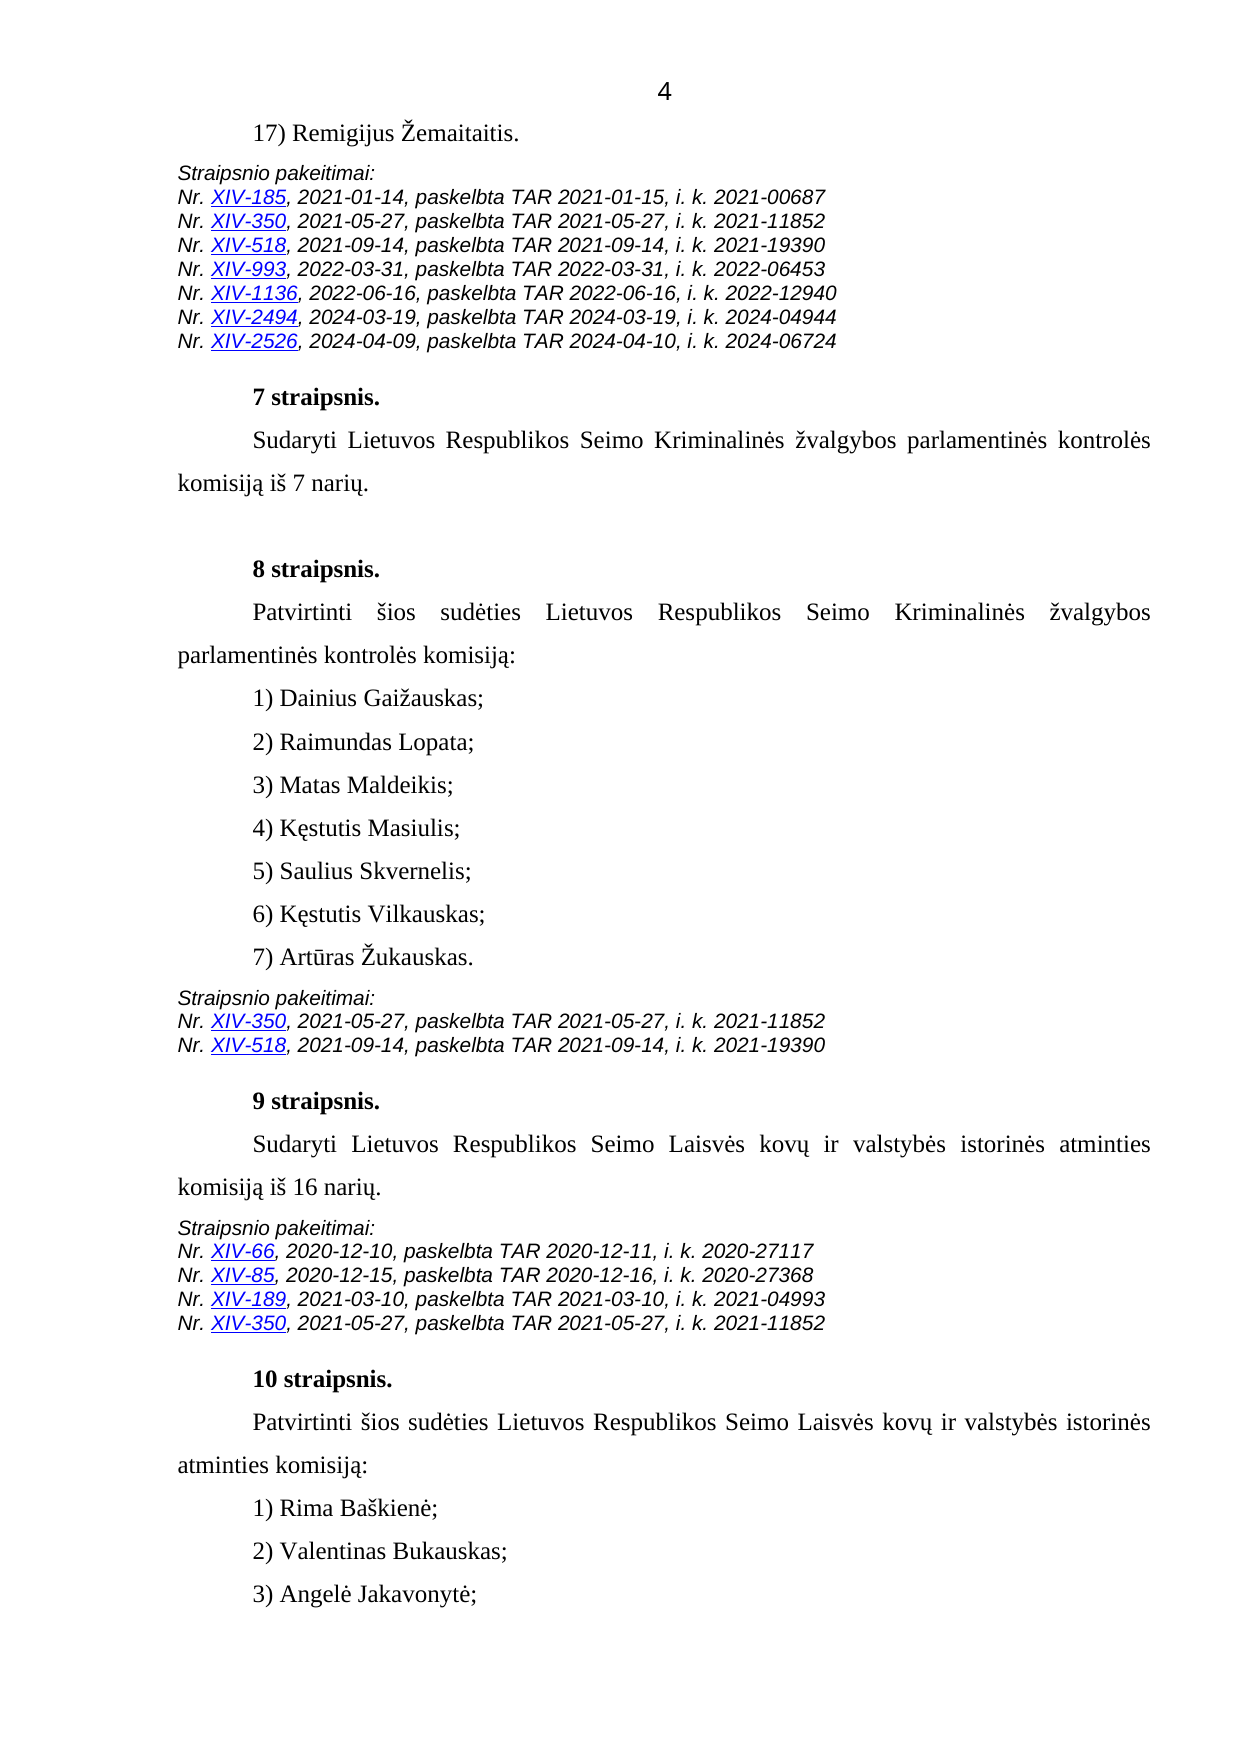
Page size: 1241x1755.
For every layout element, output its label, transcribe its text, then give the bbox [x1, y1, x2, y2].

text Sudaryti Lietuvos Respublikos Seimo Kriminalinės žvalgybos parlamentinės kontrolės komisiją iš 7 narių. [177, 425, 1152, 497]
text 5) Saulius Skvernelis; [177, 856, 1152, 885]
text 3) Matas Maldeikis; [177, 770, 1152, 798]
text Nr. XIV-85, 2020-12-15, paskelbta TAR 2020-12-16, i. k. 2020-27368 [177, 1263, 1152, 1287]
text Nr. XIV-993, 2022-03-31, paskelbta TAR 2022-03-31, i. k. 2022-06453 [177, 257, 1152, 281]
text Nr. XIV-1136, 2022-06-16, paskelbta TAR 2022-06-16, i. k. 2022-12940 [177, 281, 1152, 305]
text Straipsnio pakeitimai: [177, 1215, 1152, 1239]
text 17) Remigijus Žemaitaitis. [177, 118, 1152, 147]
text 1) Dainius Gaižauskas; [177, 683, 1152, 712]
text Sudaryti Lietuvos Respublikos Seimo Laisvės kovų ir valstybės istorinės atminties komisiją iš 16 narių. [177, 1129, 1152, 1201]
text 1) Rima Baškienė; [177, 1493, 1152, 1522]
text Nr. XIV-350, 2021-05-27, paskelbta TAR 2021-05-27, i. k. 2021-11852 [177, 209, 1152, 233]
text Nr. XIV-350, 2021-05-27, paskelbta TAR 2021-05-27, i. k. 2021-11852 [177, 1009, 1152, 1033]
text 4) Kęstutis Masiulis; [177, 813, 1152, 842]
text 7) Artūras Žukauskas. [177, 942, 1152, 971]
text Patvirtinti šios sudėties Lietuvos Respublikos Seimo Laisvės kovų ir valstybės istorinės atminties komisiją: [177, 1407, 1152, 1479]
text 7 straipsnis. [177, 382, 1152, 410]
text Nr. XIV-518, 2021-09-14, paskelbta TAR 2021-09-14, i. k. 2021-19390 [177, 1033, 1152, 1057]
text Straipsnio pakeitimai: [177, 985, 1152, 1009]
text Straipsnio pakeitimai: [177, 161, 1152, 185]
text Nr. XIV-2526, 2024-04-09, paskelbta TAR 2024-04-10, i. k. 2024-06724 [177, 329, 1152, 353]
text Nr. XIV-189, 2021-03-10, paskelbta TAR 2021-03-10, i. k. 2021-04993 [177, 1287, 1152, 1311]
text Patvirtinti šios sudėties Lietuvos Respublikos Seimo Kriminalinės žvalgybos parlamentinės kontrolės komisiją: [177, 597, 1152, 669]
text Nr. XIV-2494, 2024-03-19, paskelbta TAR 2024-03-19, i. k. 2024-04944 [177, 305, 1152, 329]
text 2) Raimundas Lopata; [177, 727, 1152, 755]
text Nr. XIV-518, 2021-09-14, paskelbta TAR 2021-09-14, i. k. 2021-19390 [177, 233, 1152, 257]
text 9 straipsnis. [177, 1086, 1152, 1115]
text 3) Angelė Jakavonytė; [177, 1579, 1152, 1608]
text 6) Kęstutis Vilkauskas; [177, 899, 1152, 928]
text 10 straipsnis. [177, 1364, 1152, 1393]
text Nr. XIV-66, 2020-12-10, paskelbta TAR 2020-12-11, i. k. 2020-27117 [177, 1239, 1152, 1263]
text 8 straipsnis. [177, 554, 1152, 583]
text Nr. XIV-350, 2021-05-27, paskelbta TAR 2021-05-27, i. k. 2021-11852 [177, 1311, 1152, 1335]
text 2) Valentinas Bukauskas; [177, 1536, 1152, 1565]
text Nr. XIV-185, 2021-01-14, paskelbta TAR 2021-01-15, i. k. 2021-00687 [177, 185, 1152, 209]
